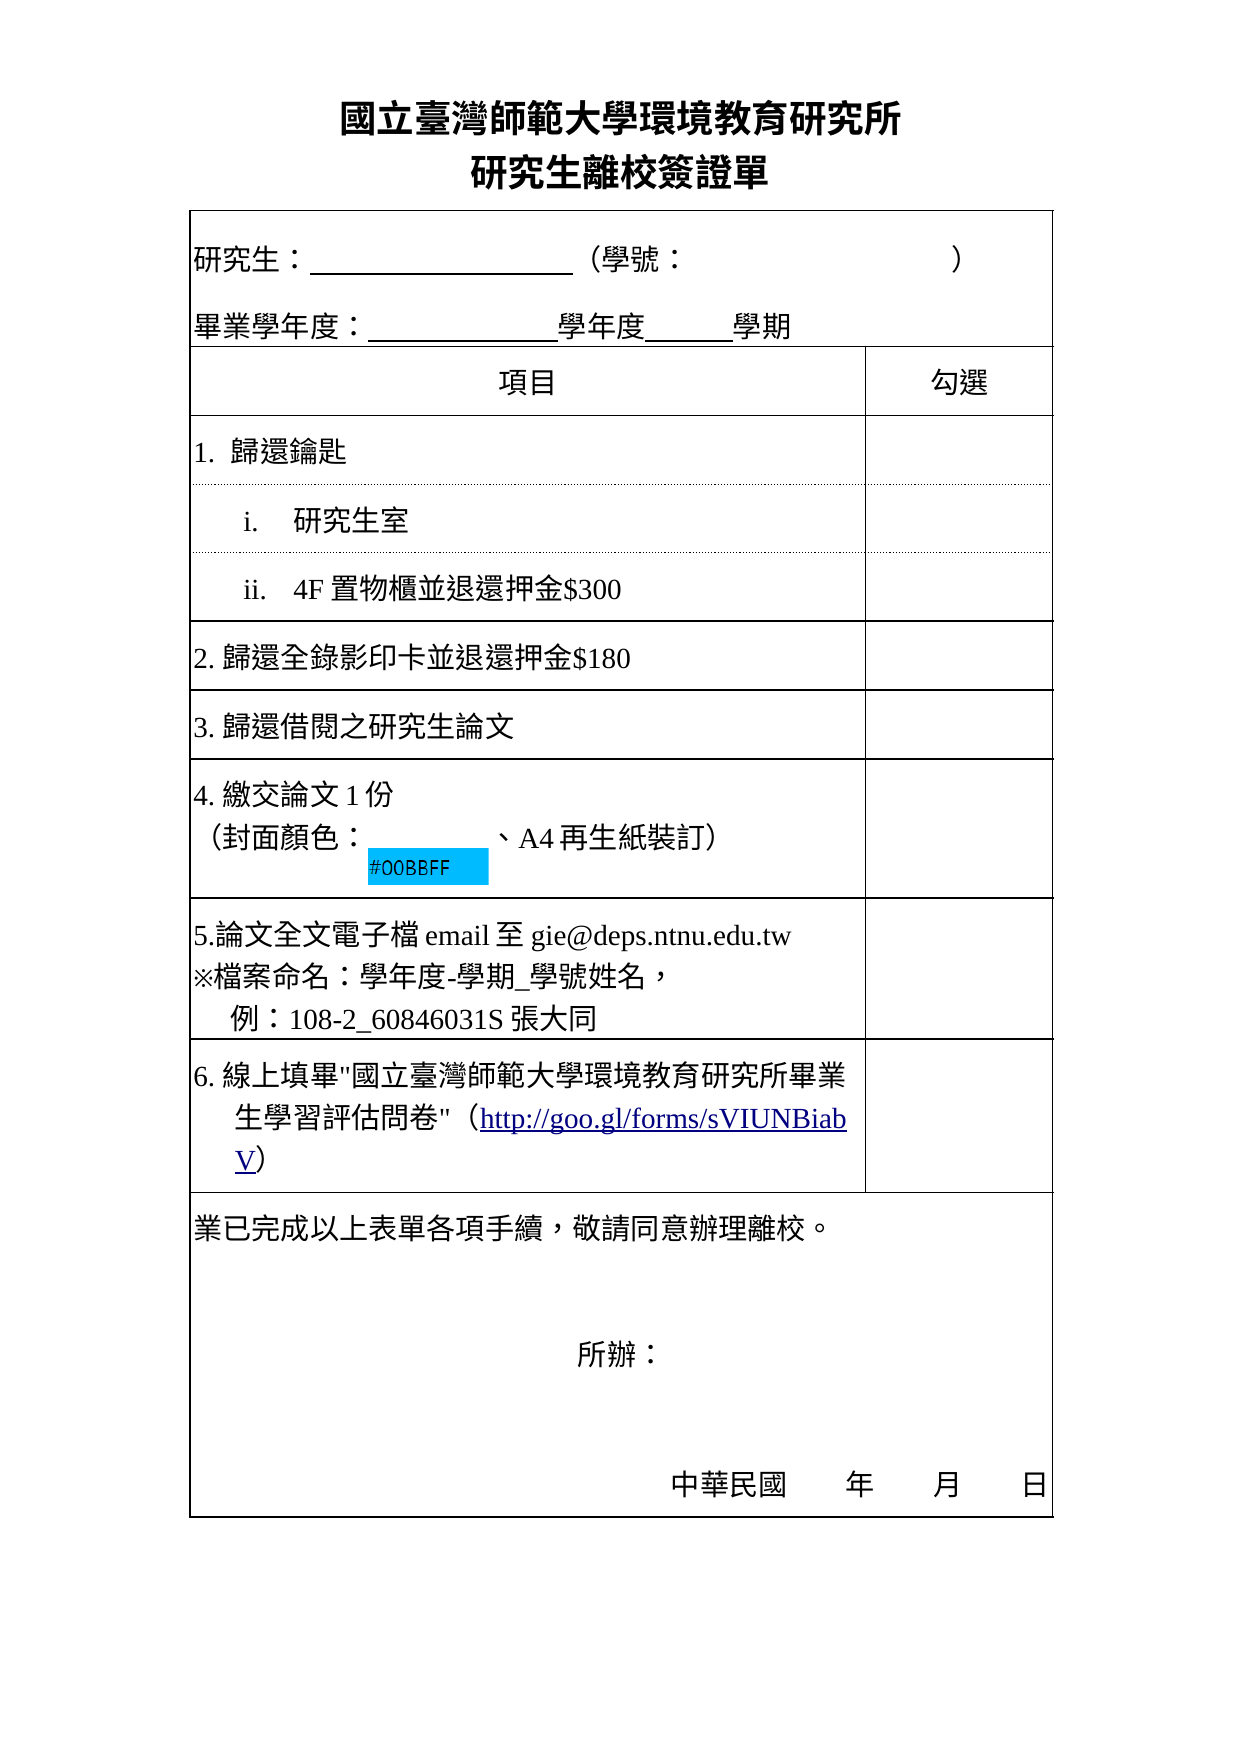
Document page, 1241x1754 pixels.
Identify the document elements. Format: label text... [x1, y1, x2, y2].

text 研究生離校簽證單 [187, 143, 1053, 197]
table_cell [866, 691, 1052, 758]
table_cell 5.論文全文電子檔email至gie@deps.ntnu.edu.tw ※檔案命名：學年度-學期_學號姓名， 例：108-2_60846031S張大同 [191, 899, 865, 1038]
table_cell [866, 1040, 1052, 1191]
table_cell [866, 622, 1052, 689]
table_cell 4. 繳交論文1份 （封面顏色：、A4再生紙裝訂） [191, 760, 865, 897]
table_cell [866, 899, 1052, 1038]
text 國立臺灣師範大學環境教育研究所 [187, 89, 1053, 143]
table_cell 項目 [191, 347, 865, 415]
table_cell [866, 552, 1052, 620]
table_cell 4F置物櫃並退還押金$300 [191, 552, 865, 620]
table_header 研究生： （學號： ） 畢業學年度： 學年度 學期 [191, 211, 1052, 346]
table_cell 6. 線上填畢"國立臺灣師範大學環境教育研究所畢業生學習評估問卷"（http://goo.gl/forms/sVIUNBiabV） [191, 1040, 865, 1191]
table_cell [866, 484, 1052, 552]
table_cell [866, 760, 1052, 897]
table_cell 2. 歸還全錄影印卡並退還押金$180 [191, 622, 865, 689]
table_cell 勾選 [866, 347, 1052, 415]
table_cell 歸還鑰匙 [191, 416, 865, 483]
table_cell [866, 416, 1052, 483]
table_cell 3. 歸還借閱之研究生論文 [191, 691, 865, 758]
table_cell 業已完成以上表單各項手續，敬請同意辦理離校。 所辦： 中華民國 年 月 日 [191, 1193, 1052, 1516]
table_cell 研究生室 [191, 484, 865, 552]
